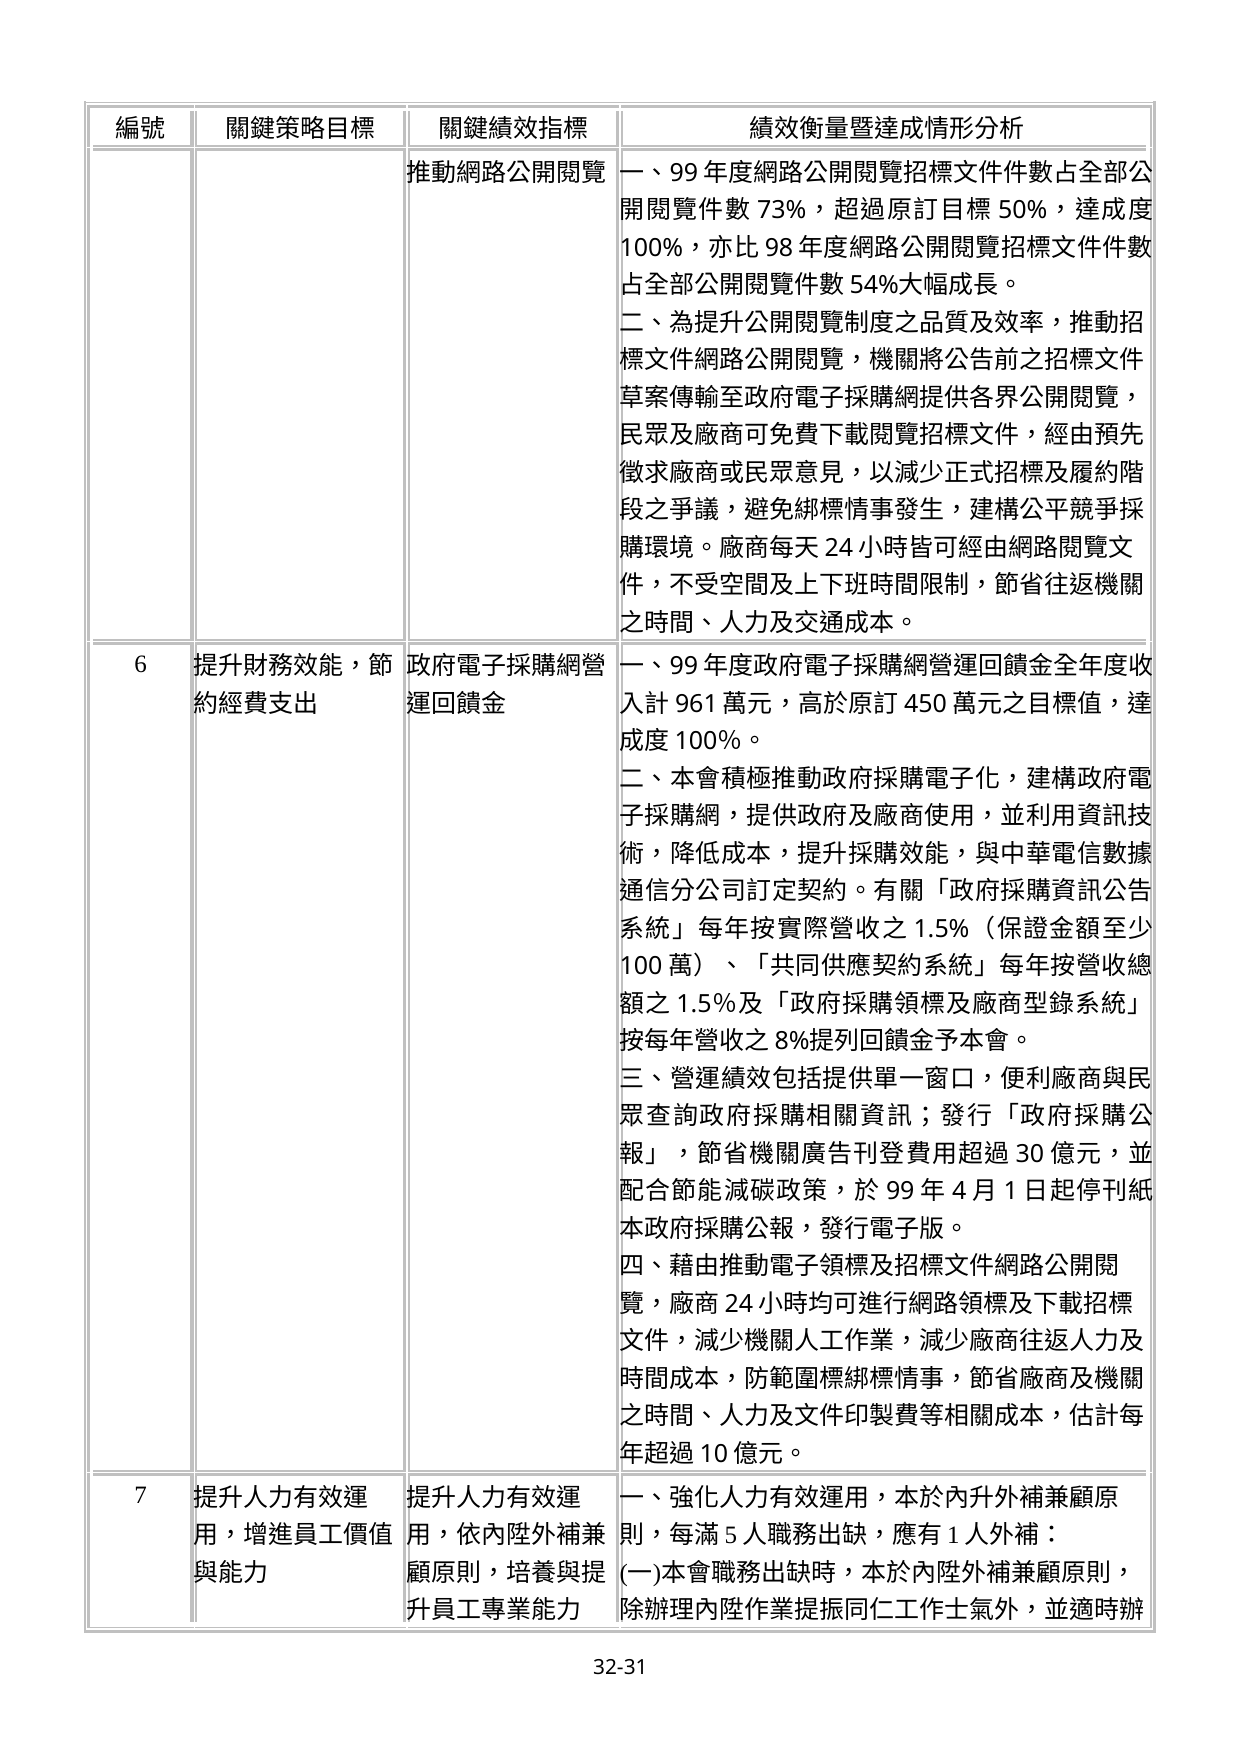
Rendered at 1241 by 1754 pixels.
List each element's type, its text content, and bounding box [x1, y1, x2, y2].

table_cell [197, 151, 403, 639]
table_cell [87, 145, 193, 639]
table_cell 一、99年度政府電子採購網營運回饋金全年度收入計961萬元，高於原訂450萬元之目標值，達成度100％。 二、本會積極推動政府採購電子化，建構政府電子採購網，提供政府及廠商使用，並利用資訊技術，降低成本，提升採購效能，與中華電信數據通信分公司訂定契約。有關「政府採購資訊公告系統」每年按實際營收之1.5%（保證金額至少100萬）、「共同供應契約系統」每年按營收總額之1.5％及「政府採購領標及廠商型錄系統」按每年營收之8%提列回饋金予本會。 三、營運績效包括提供單一窗口，便利廠商與民眾查詢政府採購相關資訊；發行「政府採購公報」，節省機關廣告刊登費用超過30億元，並配合節能減碳政策，於99年4月1日起停刊紙本政府採購公報，發行電子版。 四、藉由推動電子領標及招標文件網路公開閱覽，廠商24小時均可進行網路領標及下載招標文件，減少機關人工作業，減少廠商往返人力及時間成本，防範圍標綁標情事，節省廠商及機關之時間、人力及文件印製費等相關成本，估計每年超過10億元。 [619, 639, 1153, 1470]
table_cell 提升人力有效運用，增進員工價值與能力 [194, 1476, 406, 1626]
table_cell 提升人力有效運用，依內陞外補兼顧原則，培養與提升員工專業能力 [406, 1470, 619, 1626]
table_cell 一、99年度網路公開閱覽招標文件件數占全部公開閱覽件數73%，超過原訂目標50%，達成度100%，亦比98年度網路公開閱覽招標文件件數占全部公開閱覽件數54%大幅成長。 二、為提升公開閱覽制度之品質及效率，推動招標文件網路公開閱覽，機關將公告前之招標文件草案傳輸至政府電子採購網提供各界公開閱覽，民眾及廠商可免費下載閱覽招標文件，經由預先徵求廠商或民眾意見，以減少正式招標及履約階段之爭議，避免綁標情事發生，建構公平競爭採購環境。廠商每天24小時皆可經由網路閱覽文件，不受空間及上下班時間限制，節省往返機關之時間、人力及交通成本。 [619, 145, 1153, 639]
table_cell 政府電子採購網營運回饋金 [410, 645, 616, 1470]
table_cell 一、強化人力有效運用，本於內升外補兼顧原則，每滿5人職務出缺，應有1人外補： (一)本會職務出缺時，本於內陞外補兼顧原則，除辦理內陞作業提振同仁工作士氣外，並適時辦 [619, 1470, 1153, 1626]
table_header 編號 [90, 108, 193, 145]
table_header 關鍵策略目標 [194, 103, 406, 145]
table_header 關鍵績效指標 [406, 103, 619, 145]
table_cell 6 [87, 639, 193, 1470]
table_header 績效衡量暨達成情形分析 [619, 103, 1153, 145]
table_cell 7 [87, 1470, 193, 1626]
table_cell 推動網路公開閱覽 [410, 151, 616, 639]
table_cell 提升財務效能，節約經費支出 [197, 645, 403, 1470]
